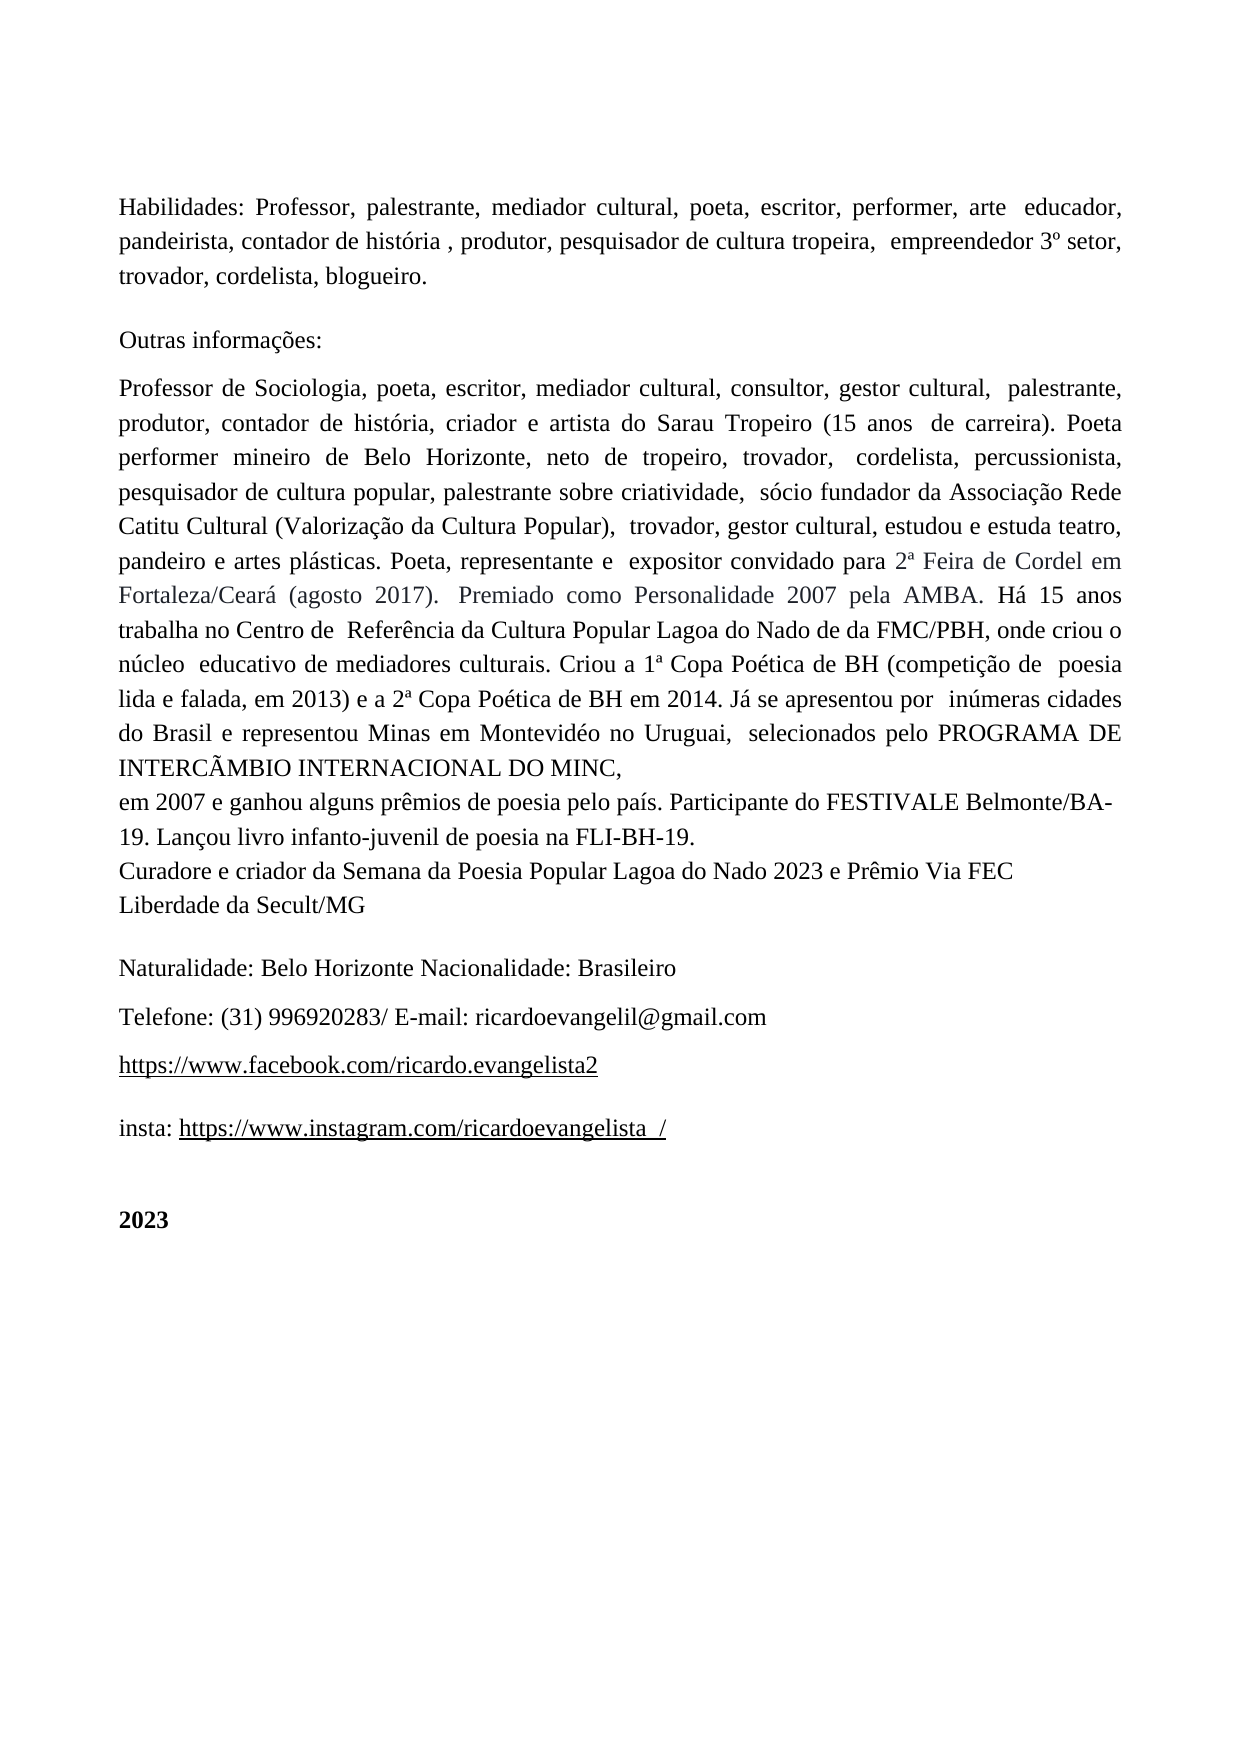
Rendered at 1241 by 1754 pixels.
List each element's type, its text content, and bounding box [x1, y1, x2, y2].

text em 2007 e ganhou alguns prêmios de poesia pelo país. Participante do FESTIVALE Belmonte/BA-19. Lançou livro infanto-juvenil de poesia na FLI-BH-19. [118, 787, 1115, 850]
text 2023 [118, 1205, 1122, 1234]
text Curadore e criador da Semana da Poesia Popular Lagoa do Nado 2023 e Prêmio Via FEC Liberdade da Secult/MG [118, 856, 1115, 919]
text Professor de Sociologia, poeta, escritor, mediador cultural, consultor, gestor cultural, palestrante, produtor, contador de história, criador e artista do Sarau Tropeiro (15 anos de carreira). Poeta performer mineiro de Belo Horizonte, neto de tropeiro, trovador, cordelista, percussionista, pesquisador de cultura popular, palestrante sobre criatividade, sócio fundador da Associação Rede Catitu Cultural (Valorização da Cultura Popular), trovador, gestor cultural, estudou e estuda teatro, pandeiro e artes plásticas. Poeta, representante e expositor convidado para 2ª Feira de Cordel em Fortaleza/Ceará (agosto 2017). Premiado como Personalidade 2007 pela AMBA. Há 15 anos trabalha no Centro de Referência da Cultura Popular Lagoa do Nado de da FMC/PBH, onde criou o núcleo educativo de mediadores culturais. Criou a 1ª Copa Poética de BH (competição de poesia lida e falada, em 2013) e a 2ª Copa Poética de BH em 2014. Já se apresentou por inúmeras cidades do Brasil e representou Minas em Montevidéo no Uruguai, selecionados pelo PROGRAMA DE INTERCÃMBIO INTERNACIONAL DO MINC, [118, 373, 1122, 781]
text Naturalidade: Belo Horizonte Nacionalidade: Brasileiro [118, 953, 1122, 982]
text Outras informações: [119, 325, 1122, 354]
text insta: https://www.instagram.com/ricardoevangelista_/ [118, 1113, 1083, 1142]
text Telefone: (31) 996920283/ E-mail: ricardoevangelil@gmail.com https://www.facebook.com/ricardo.evangelista2 [118, 1002, 1083, 1079]
text Habilidades: Professor, palestrante, mediador cultural, poeta, escritor, performer, arte educador, pandeirista, contador de história , produtor, pesquisador de cultura tropeira, empreendedor 3º setor, trovador, cordelista, blogueiro. [118, 192, 1122, 289]
